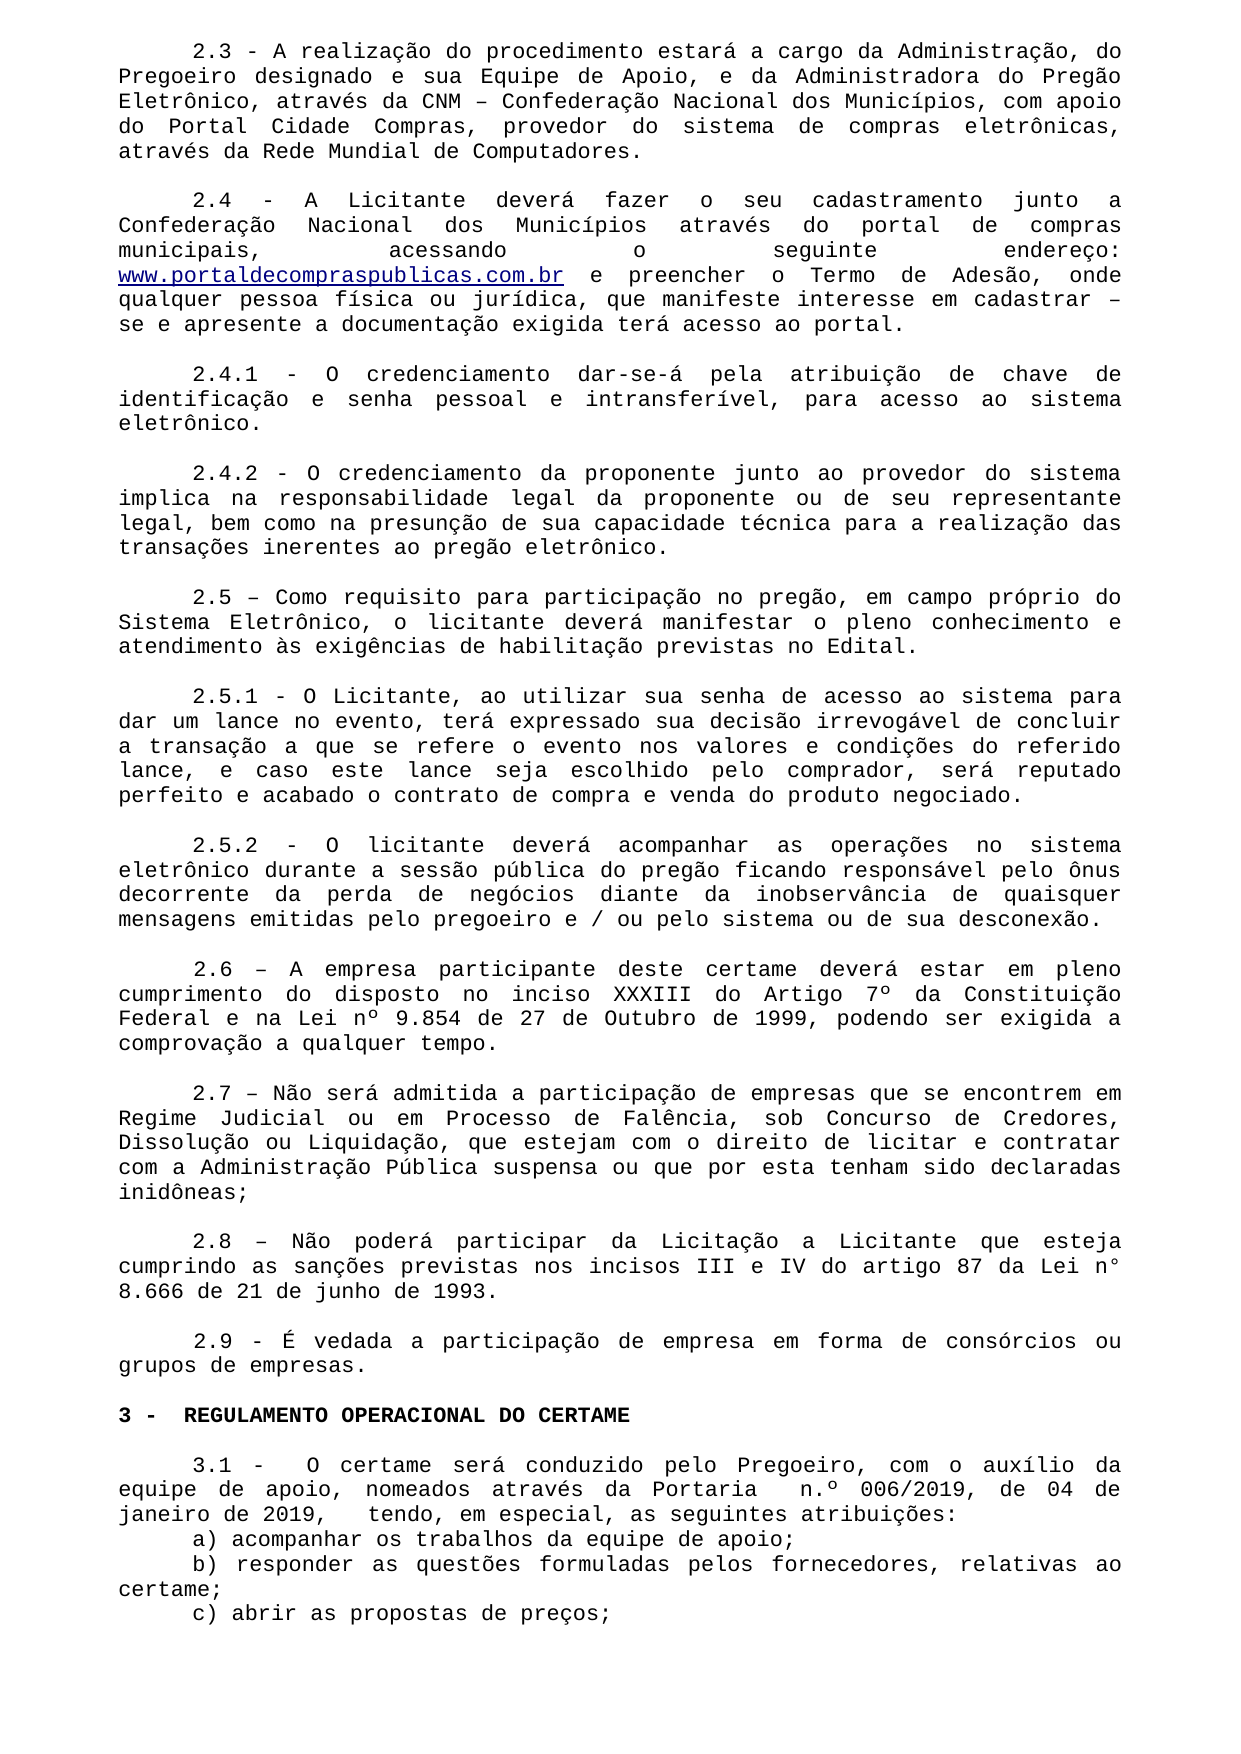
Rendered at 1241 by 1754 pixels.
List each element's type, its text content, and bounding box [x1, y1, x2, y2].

text b) responder as questões formuladas pelos fornecedores, relativas ao certame; [118, 1553, 1122, 1602]
text 2.5.2 - O licitante deverá acompanhar as operações no sistema eletrônico durante a sessão pública do pregão ficando responsável pelo ônus decorrente da perda de negócios diante da inobservância de quaisquer mensagens emitidas pelo pregoeiro e / ou pelo sistema ou de sua desconexão. [118, 834, 1122, 933]
text 2.5.1 - O Licitante, ao utilizar sua senha de acesso ao sistema para dar um lance no evento, terá expressado sua decisão irrevogável de concluir a transação a que se refere o evento nos valores e condições do referido lance, e caso este lance seja escolhido pelo comprador, será reputado perfeito e acabado o contrato de compra e venda do produto negociado. [118, 685, 1122, 809]
text a) acompanhar os trabalhos da equipe de apoio; [118, 1528, 1122, 1553]
text 2.6 – A empresa participante deste certame deverá estar em pleno cumprimento do disposto no inciso XXXIII do Artigo 7º da Constituição Federal e na Lei nº 9.854 de 27 de Outubro de 1999, podendo ser exigida a comprovação a qualquer tempo. [118, 958, 1122, 1057]
text 2.8 – Não poderá participar da Licitação a Licitante que esteja cumprindo as sanções previstas nos incisos III e IV do artigo 87 da Lei n° 8.666 de 21 de junho de 1993. [118, 1231, 1122, 1305]
text 2.7 – Não será admitida a participação de empresas que se encontrem em Regime Judicial ou em Processo de Falência, sob Concurso de Credores, Dissolução ou Liquidação, que estejam com o direito de licitar e contratar com a Administração Pública suspensa ou que por esta tenham sido declaradas inidôneas; [118, 1082, 1122, 1206]
text 2.5 – Como requisito para participação no pregão, em campo próprio do Sistema Eletrônico, o licitante deverá manifestar o pleno conhecimento e atendimento às exigências de habilitação previstas no Edital. [118, 586, 1122, 660]
text 2.4 - A Licitante deverá fazer o seu cadastramento junto a Confederação Nacional dos Municípios através do portal de compras municipais, acessando o seguinte endereço: www.portaldecompraspublicas.com.br e preencher o Termo de Adesão, onde qualquer pessoa física ou jurídica, que manifeste interesse em cadastrar – se e apresente a documentação exigida terá acesso ao portal. [118, 189, 1122, 338]
text 2.4.2 - O credenciamento da proponente junto ao provedor do sistema implica na responsabilidade legal da proponente ou de seu representante legal, bem como na presunção de sua capacidade técnica para a realização das transações inerentes ao pregão eletrônico. [118, 462, 1122, 561]
text 3.1 - O certame será conduzido pelo Pregoeiro, com o auxílio da equipe de apoio, nomeados através da Portaria n.º 006/2019, de 04 de janeiro de 2019, tendo, em especial, as seguintes atribuições: [118, 1454, 1122, 1528]
text 2.9 - É vedada a participação de empresa em forma de consórcios ou grupos de empresas. [118, 1330, 1122, 1379]
text c) abrir as propostas de preços; [118, 1602, 1122, 1627]
text 2.3 - A realização do procedimento estará a cargo da Administração, do Pregoeiro designado e sua Equipe de Apoio, e da Administradora do Pregão Eletrônico, através da CNM – Confederação Nacional dos Municípios, com apoio do Portal Cidade Compras, provedor do sistema de compras eletrônicas, através da Rede Mundial de Computadores. [118, 41, 1122, 164]
text 2.4.1 - O credenciamento dar-se-á pela atribuição de chave de identificação e senha pessoal e intransferível, para acesso ao sistema eletrônico. [118, 363, 1122, 437]
text 3 - REGULAMENTO OPERACIONAL DO CERTAME [118, 1404, 1122, 1429]
